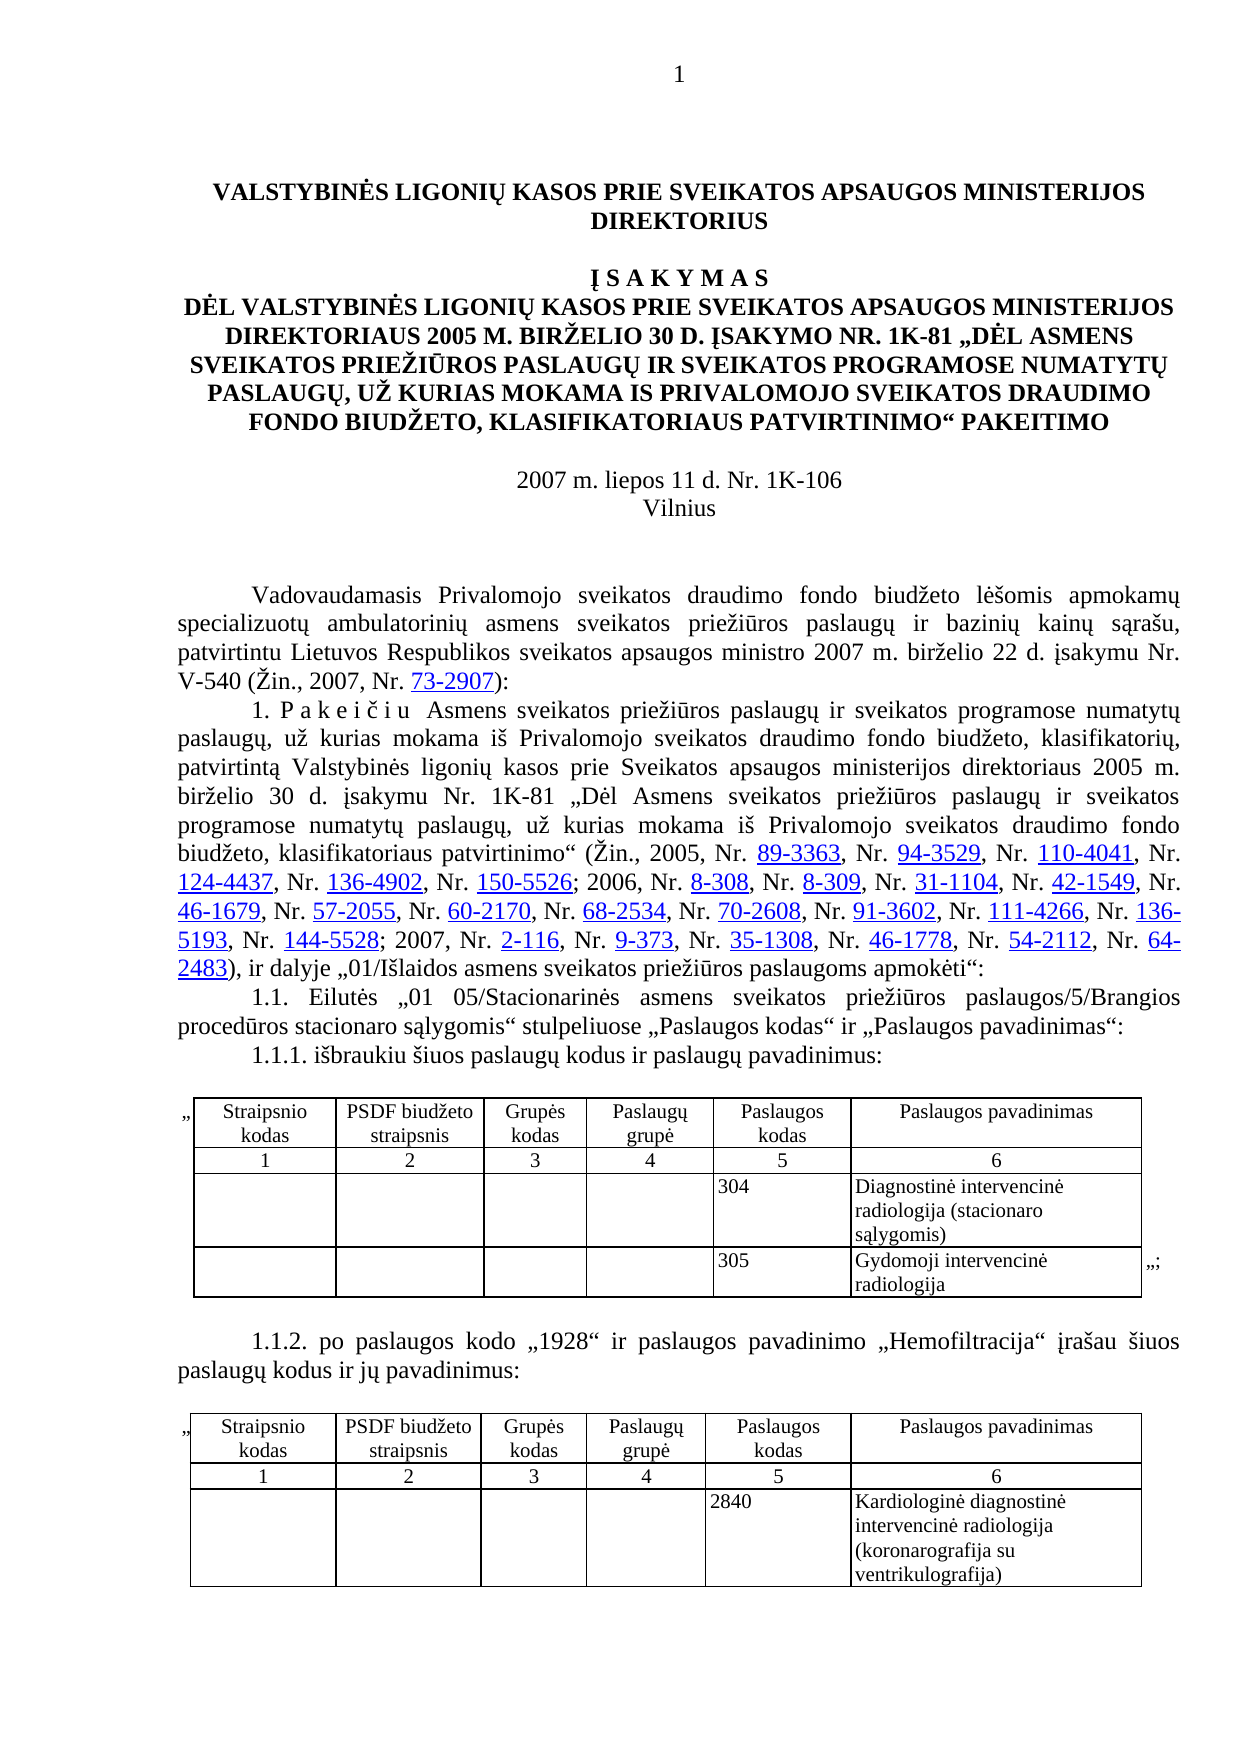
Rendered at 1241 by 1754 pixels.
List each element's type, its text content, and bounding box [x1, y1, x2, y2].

text 1.1.1. išbraukiu šiuos paslaugų kodus ir paslaugų pavadinimus: [177, 1040, 1181, 1068]
table_cell 3 [582, 1148, 586, 1172]
table_cell 6 [1137, 1148, 1141, 1172]
table_cell 2840 [706, 1490, 850, 1586]
table_cell [177, 1462, 190, 1488]
table_cell „; [1142, 1246, 1181, 1296]
table_cell [195, 1248, 335, 1296]
table_cell [177, 1488, 190, 1586]
text Vilnius [177, 493, 1181, 522]
table_cell [177, 1173, 193, 1246]
table_cell [177, 1147, 193, 1172]
table_cell 4 [709, 1148, 713, 1172]
text Į S A K Y M A S [177, 263, 1181, 292]
text 1. Pakeičiu Asmens sveikatos priežiūros paslaugų ir sveikatos programose numatytų paslaugų, už kurias mokama iš Privalomojo sveikatos draudimo fondo biudžeto, klasifikatorių, patvirtintą Valstybinės ligonių kasos prie Sveikatos apsaugos ministerijos direktoriaus 2005 m. birželio 30 d. įsakymu Nr. 1K-81 „Dėl Asmens sveikatos priežiūros paslaugų ir sveikatos programose numatytų paslaugų, už kurias mokama iš Privalomojo sveikatos draudimo fondo biudžeto, klasifikatoriaus patvirtinimo“ (Žin., 2005, Nr. 89-3363, Nr. 94-3529, Nr. 110-4041, Nr. 124-4437, Nr. 136-4902, Nr. 150-5526; 2006, Nr. 8-308, Nr. 8-309, Nr. 31-1104, Nr. 42-1549, Nr. 46-1679, Nr. 57-2055, Nr. 60-2170, Nr. 68-2534, Nr. 70-2608, Nr. 91-3602, Nr. 111-4266, Nr. 136-5193, Nr. 144-5528; 2007, Nr. 2-116, Nr. 9-373, Nr. 35-1308, Nr. 46-1778, Nr. 54-2112, Nr. 64-2483), ir dalyje „01/Išlaidos asmens sveikatos priežiūros paslaugoms apmokėti“: [177, 695, 1181, 982]
text Vadovaudamasis Privalomojo sveikatos draudimo fondo biudžeto lėšomis apmokamų specializuotų ambulatorinių asmens sveikatos priežiūros paslaugų ir bazinių kainų sąrašu, patvirtintu Lietuvos Respublikos sveikatos apsaugos ministro 2007 m. birželio 22 d. įsakymu Nr. V-540 (Žin., 2007, Nr. 73-2907): [177, 580, 1181, 695]
table_cell 5 [714, 1148, 718, 1172]
table_cell [587, 1174, 713, 1246]
table_header „ [177, 1097, 193, 1147]
text 2007 m. liepos 11 d. Nr. 1K-106 [177, 465, 1181, 493]
table_cell 4 [701, 1464, 705, 1488]
table_cell 304 [714, 1174, 850, 1246]
table_header Paslaugos pavadinimas [852, 1099, 1141, 1147]
table_cell [1142, 1462, 1181, 1488]
table_cell [587, 1248, 713, 1296]
table_header [1142, 1097, 1181, 1147]
table_cell 5 [706, 1464, 710, 1488]
table_cell [485, 1248, 586, 1296]
table_cell [587, 1490, 705, 1586]
table_cell 4 [587, 1148, 591, 1172]
table_cell [485, 1174, 586, 1246]
table_cell [191, 1490, 335, 1586]
table_cell [337, 1248, 483, 1296]
table_header „ [177, 1413, 190, 1462]
table_cell 4 [587, 1464, 591, 1488]
table_cell [1142, 1147, 1181, 1172]
table_header Paslaugos pavadinimas [852, 1414, 1141, 1462]
table_cell [337, 1490, 480, 1586]
text 1.1.2. po paslaugos kodo „1928“ ir paslaugos pavadinimo „Hemofiltracija“ įrašau šiuos paslaugų kodus ir jų pavadinimus: [177, 1326, 1181, 1384]
text VALSTYBINĖS LIGONIŲ KASOS PRIE SVEIKATOS APSAUGOS MINISTERIJOS DIREKTORIUS [177, 177, 1181, 235]
table_cell [177, 1246, 193, 1296]
table_header [1142, 1413, 1181, 1462]
table_cell [482, 1490, 586, 1586]
table_cell [337, 1174, 483, 1246]
table_cell [1142, 1173, 1181, 1246]
table_cell 6 [1137, 1464, 1141, 1488]
text 1.1. Eilutės „01 05/Stacionarinės asmens sveikatos priežiūros paslaugos/5/Brangios procedūros stacionaro sąlygomis“ stulpeliuose „Paslaugos kodas“ ir „Paslaugos pavadinimas“: [177, 982, 1181, 1040]
table_cell 2 [479, 1148, 483, 1172]
table_cell [1142, 1488, 1181, 1586]
table_cell 3 [582, 1464, 586, 1488]
text DĖL VALSTYBINĖS LIGONIŲ KASOS PRIE SVEIKATOS APSAUGOS MINISTERIJOS DIREKTORIAUS 2005 M. BIRŽELIO 30 D. ĮSAKYMO NR. 1K-81 „DĖL ASMENS SVEIKATOS PRIEŽIŪROS PASLAUGŲ IR SVEIKATOS PROGRAMOSE NUMATYTŲ PASLAUGŲ, UŽ KURIAS MOKAMA IS PRIVALOMOJO SVEIKATOS DRAUDIMO FONDO BIUDŽETO, KLASIFIKATORIAUS PATVIRTINIMO“ PAKEITIMO [177, 292, 1181, 436]
table_cell 305 [714, 1248, 850, 1296]
table_cell [195, 1174, 335, 1246]
